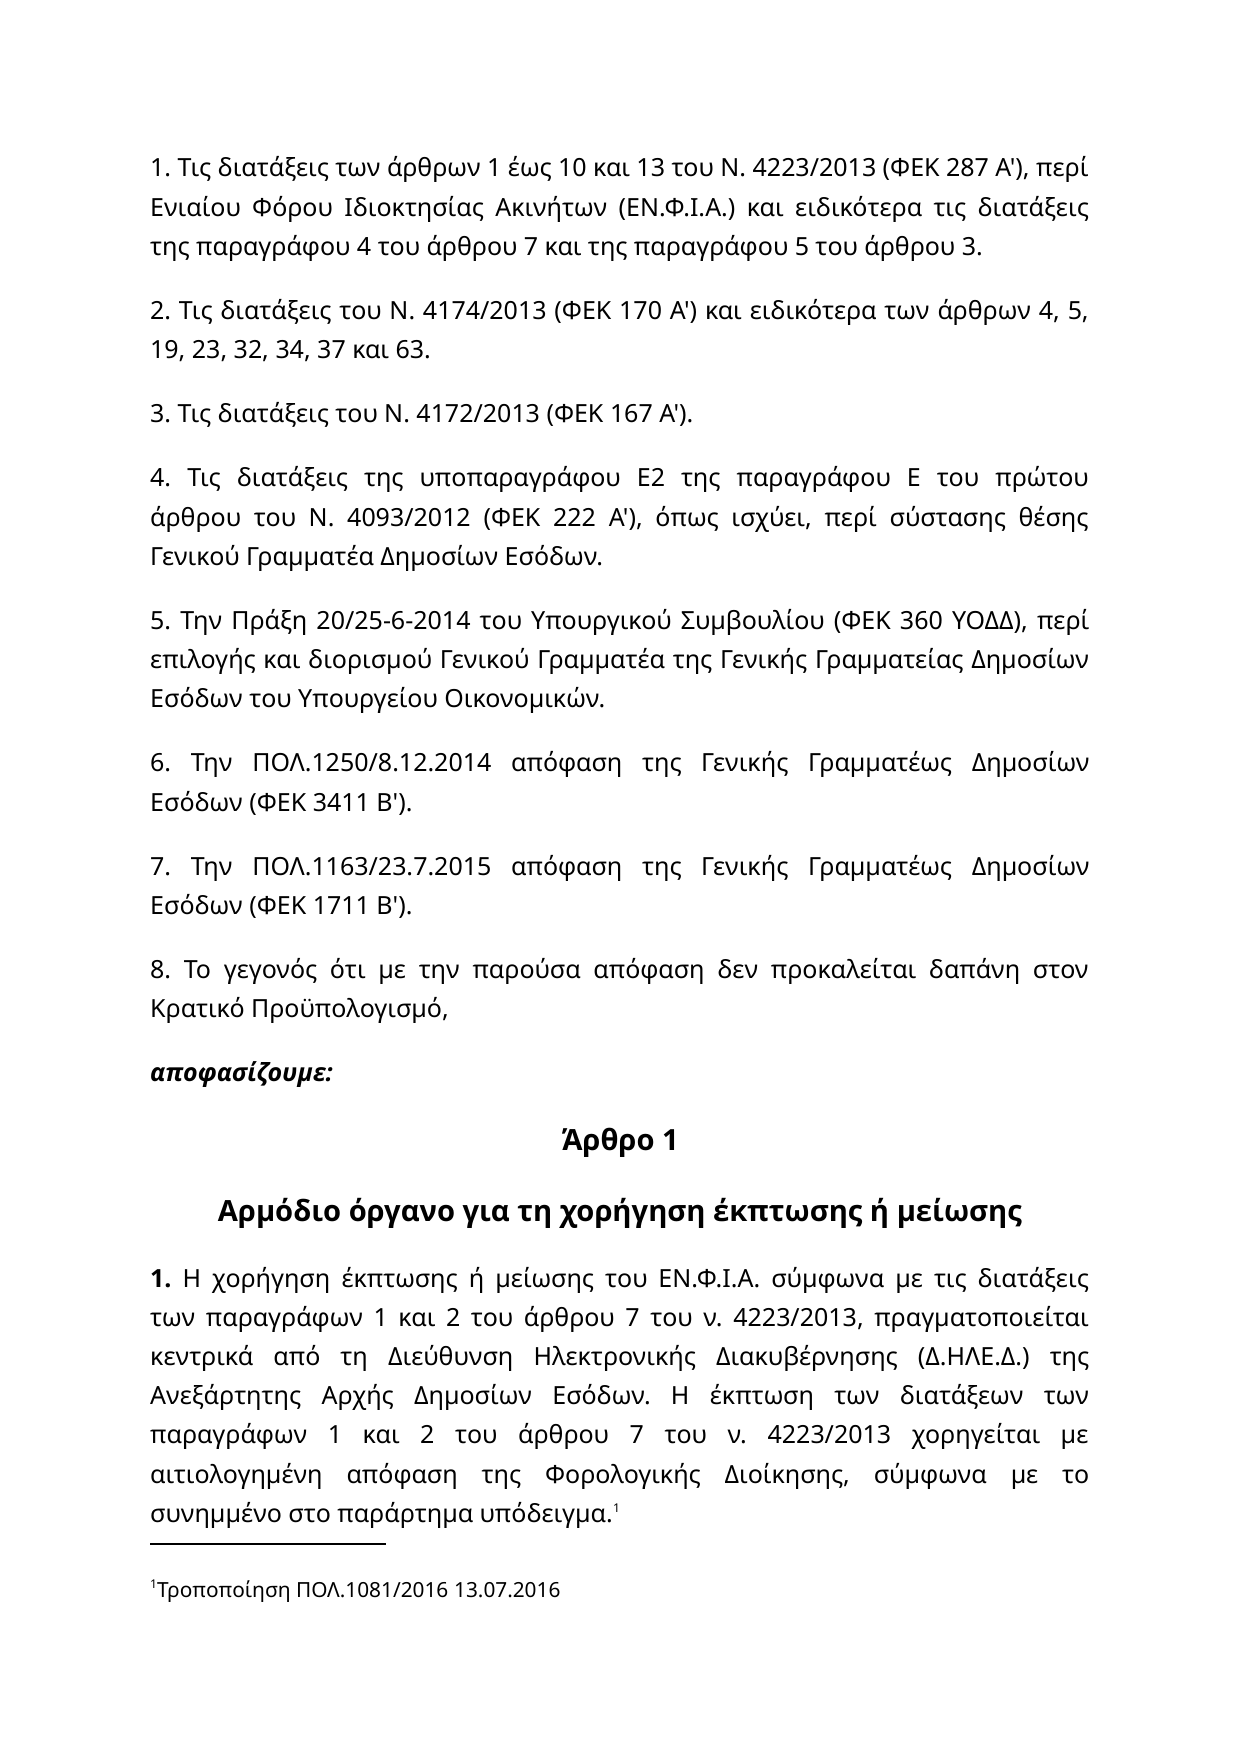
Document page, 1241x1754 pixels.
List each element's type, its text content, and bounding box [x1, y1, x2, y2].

text 2. Τις διατάξεις του Ν. 4174/2013 (ΦΕΚ 170 Α') και ειδικότερα των άρθρων 4, 5, 19, 23, 32, 34, 37 και 63. [150, 292, 1090, 366]
subtitle Αρμόδιο όργανο για τη χορήγηση έκπτωσης ή μείωσης [150, 1190, 1090, 1229]
text 6. Την ΠΟΛ.1250/8.12.2014 απόφαση της Γενικής Γραμματέως Δημοσίων Εσόδων (ΦΕΚ 3411 Β'). [150, 745, 1090, 818]
text 7. Την ΠΟΛ.1163/23.7.2015 απόφαση της Γενικής Γραμματέως Δημοσίων Εσόδων (ΦΕΚ 1711 Β'). [150, 848, 1090, 922]
text 4. Τις διατάξεις της υποπαραγράφου Ε2 της παραγράφου Ε του πρώτου άρθρου του Ν. 4093/2012 (ΦΕΚ 222 Α'), όπως ισχύει, περί σύστασης θέσης Γενικού Γραμματέα Δημοσίων Εσόδων. [150, 460, 1090, 572]
text 3. Τις διατάξεις του Ν. 4172/2013 (ΦΕΚ 167 Α'). [150, 396, 1090, 430]
text 1. Η χορήγηση έκπτωσης ή μείωσης του ΕΝ.Φ.Ι.Α. σύμφωνα με τις διατάξεις των παραγράφων 1 και 2 του άρθρου 7 του ν. 4223/2013, πραγματοποιείται κεντρικά από τη Διεύθυνση Ηλεκτρονικής Διακυβέρνησης (Δ.ΗΛΕ.Δ.) της Ανεξάρτητης Αρχής Δημοσίων Εσόδων. Η έκπτωση των διατάξεων των παραγράφων 1 και 2 του άρθρου 7 του ν. 4223/2013 χορηγείται με αιτιολογημένη απόφαση της Φορολογικής Διοίκησης, σύμφωνα με το συνημμένο στο παράρτημα υπόδειγμα. [150, 1260, 1090, 1529]
text Τροποποίηση ΠΟΛ.1081/2016 13.07.2016 [150, 1576, 1090, 1604]
text 8. Το γεγονός ότι με την παρούσα απόφαση δεν προκαλείται δαπάνη στον Κρατικό Προϋπολογισμό, [150, 952, 1090, 1025]
text 5. Την Πράξη 20/25-6-2014 του Υπουργικού Συμβουλίου (ΦΕΚ 360 ΥΟΔΔ), περί επιλογής και διορισμού Γενικού Γραμματέα της Γενικής Γραμματείας Δημοσίων Εσόδων του Υπουργείου Οικονομικών. [150, 602, 1090, 715]
text 1. Τις διατάξεις των άρθρων 1 έως 10 και 13 του Ν. 4223/2013 (ΦΕΚ 287 Α'), περί Ενιαίου Φόρου Ιδιοκτησίας Ακινήτων (ΕΝ.Φ.Ι.Α.) και ειδικότερα τις διατάξεις της παραγράφου 4 του άρθρου 7 και της παραγράφου 5 του άρθρου 3. [150, 150, 1090, 262]
text αποφασίζουμε: [150, 1055, 1090, 1089]
subtitle Άρθρο 1 [150, 1119, 1090, 1159]
